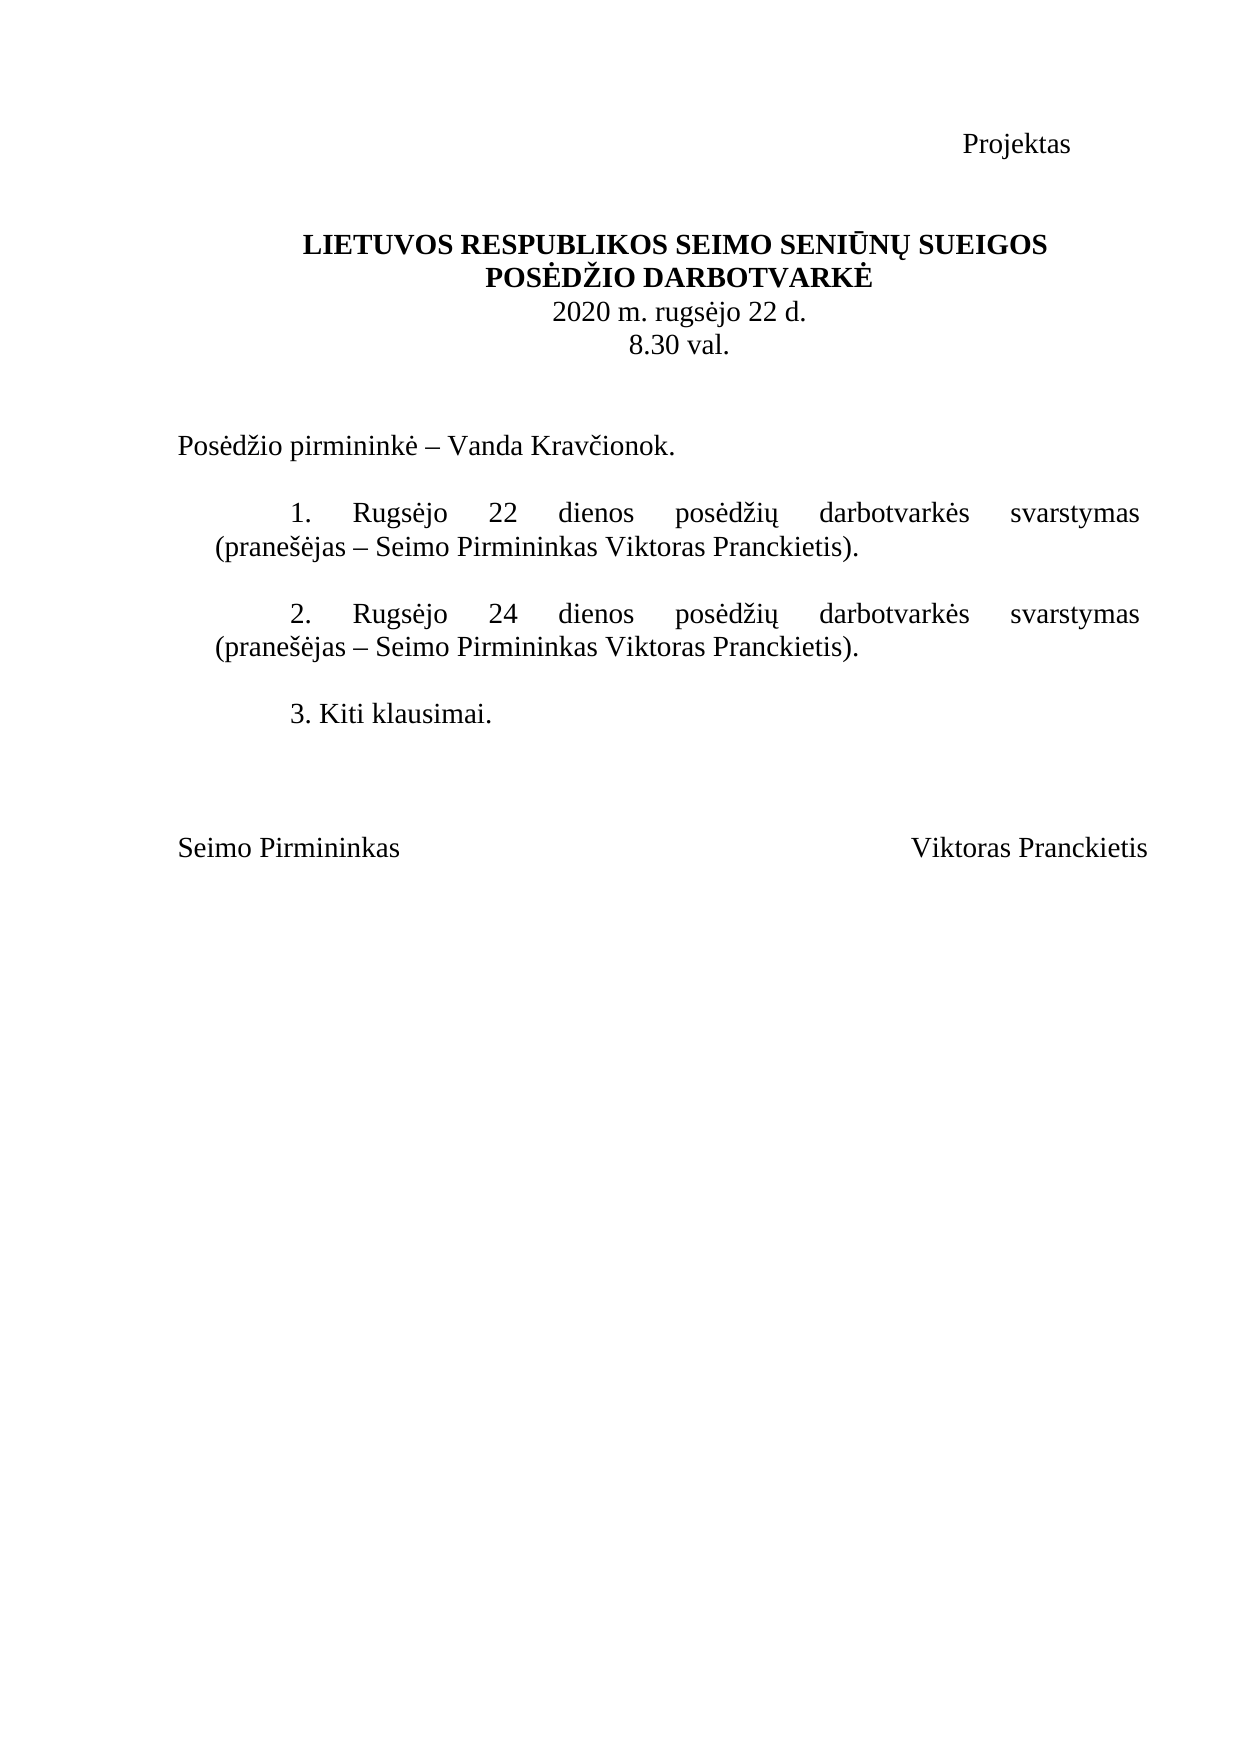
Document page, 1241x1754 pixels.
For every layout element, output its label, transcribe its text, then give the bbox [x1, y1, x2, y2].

text Seimo Pirmininkas Viktoras Pranckietis [177, 831, 1181, 864]
text LIETUVOS RESPUBLIKOS SEIMO SENIŪNŲ SUEIGOS [177, 227, 1181, 260]
text POSĖDŽIO DARBOTVARKĖ [177, 260, 1181, 294]
text 1. Rugsėjo 22 dienos posėdžių darbotvarkės svarstymas (pranešėjas – Seimo Pirmininkas Viktoras Pranckietis). [215, 495, 1181, 562]
text 8.30 val. [177, 327, 1181, 361]
text Posėdžio pirmininkė – Vanda Kravčionok. [177, 428, 1181, 462]
text Projektas [852, 126, 1181, 160]
text 2020 m. rugsėjo 22 d. [177, 294, 1181, 327]
text 2. Rugsėjo 24 dienos posėdžių darbotvarkės svarstymas (pranešėjas – Seimo Pirmininkas Viktoras Pranckietis). [215, 596, 1181, 663]
text 3. Kiti klausimai. [215, 696, 1181, 730]
